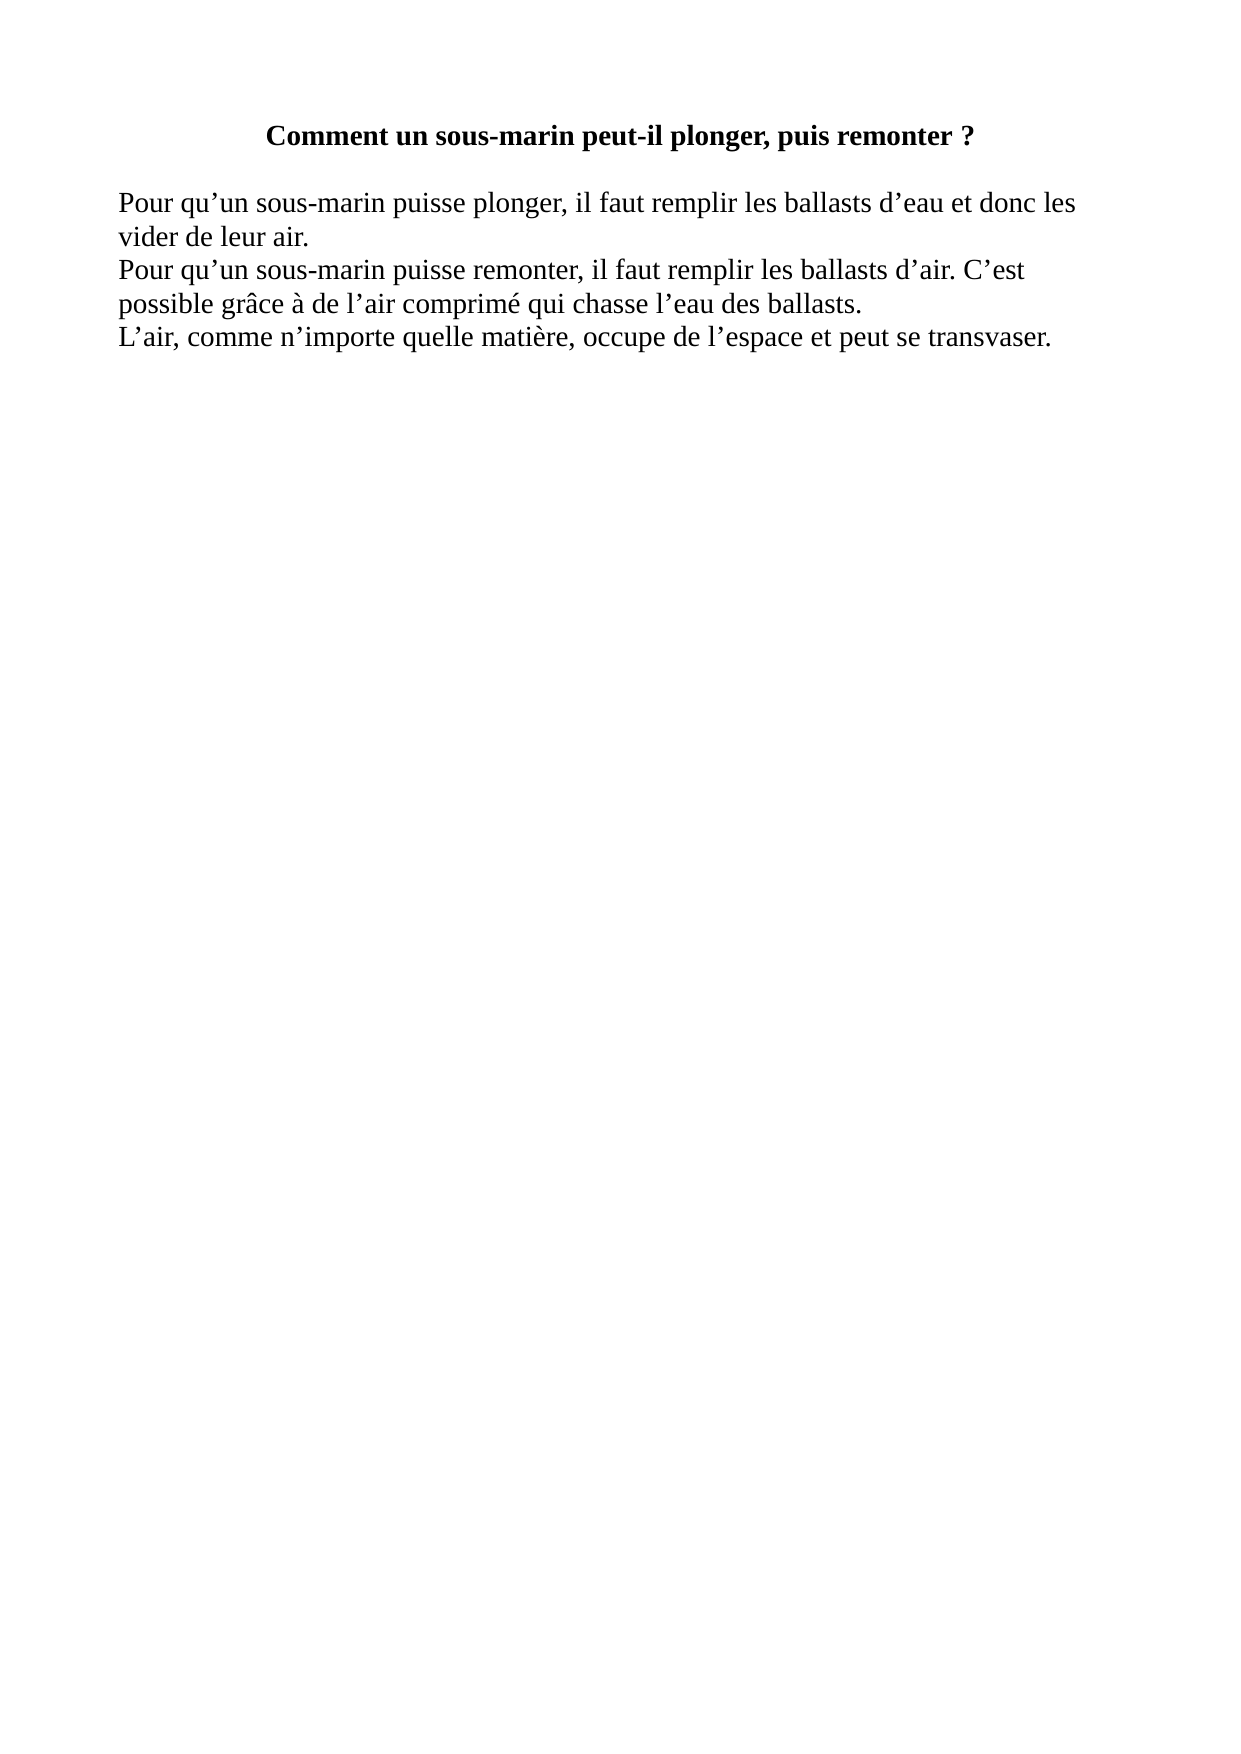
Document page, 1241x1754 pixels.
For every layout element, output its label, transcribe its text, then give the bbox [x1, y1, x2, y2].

text Pour qu’un sous-marin puisse plonger, il faut remplir les ballasts d’eau et donc les vider de leur air. [118, 185, 1122, 252]
text Comment un sous-marin peut-il plonger, puis remonter ? [118, 118, 1122, 152]
text Pour qu’un sous-marin puisse remonter, il faut remplir les ballasts d’air. C’est possible grâce à de l’air comprimé qui chasse l’eau des ballasts. [118, 252, 1122, 319]
text L’air, comme n’importe quelle matière, occupe de l’espace et peut se transvaser. [118, 319, 1122, 353]
